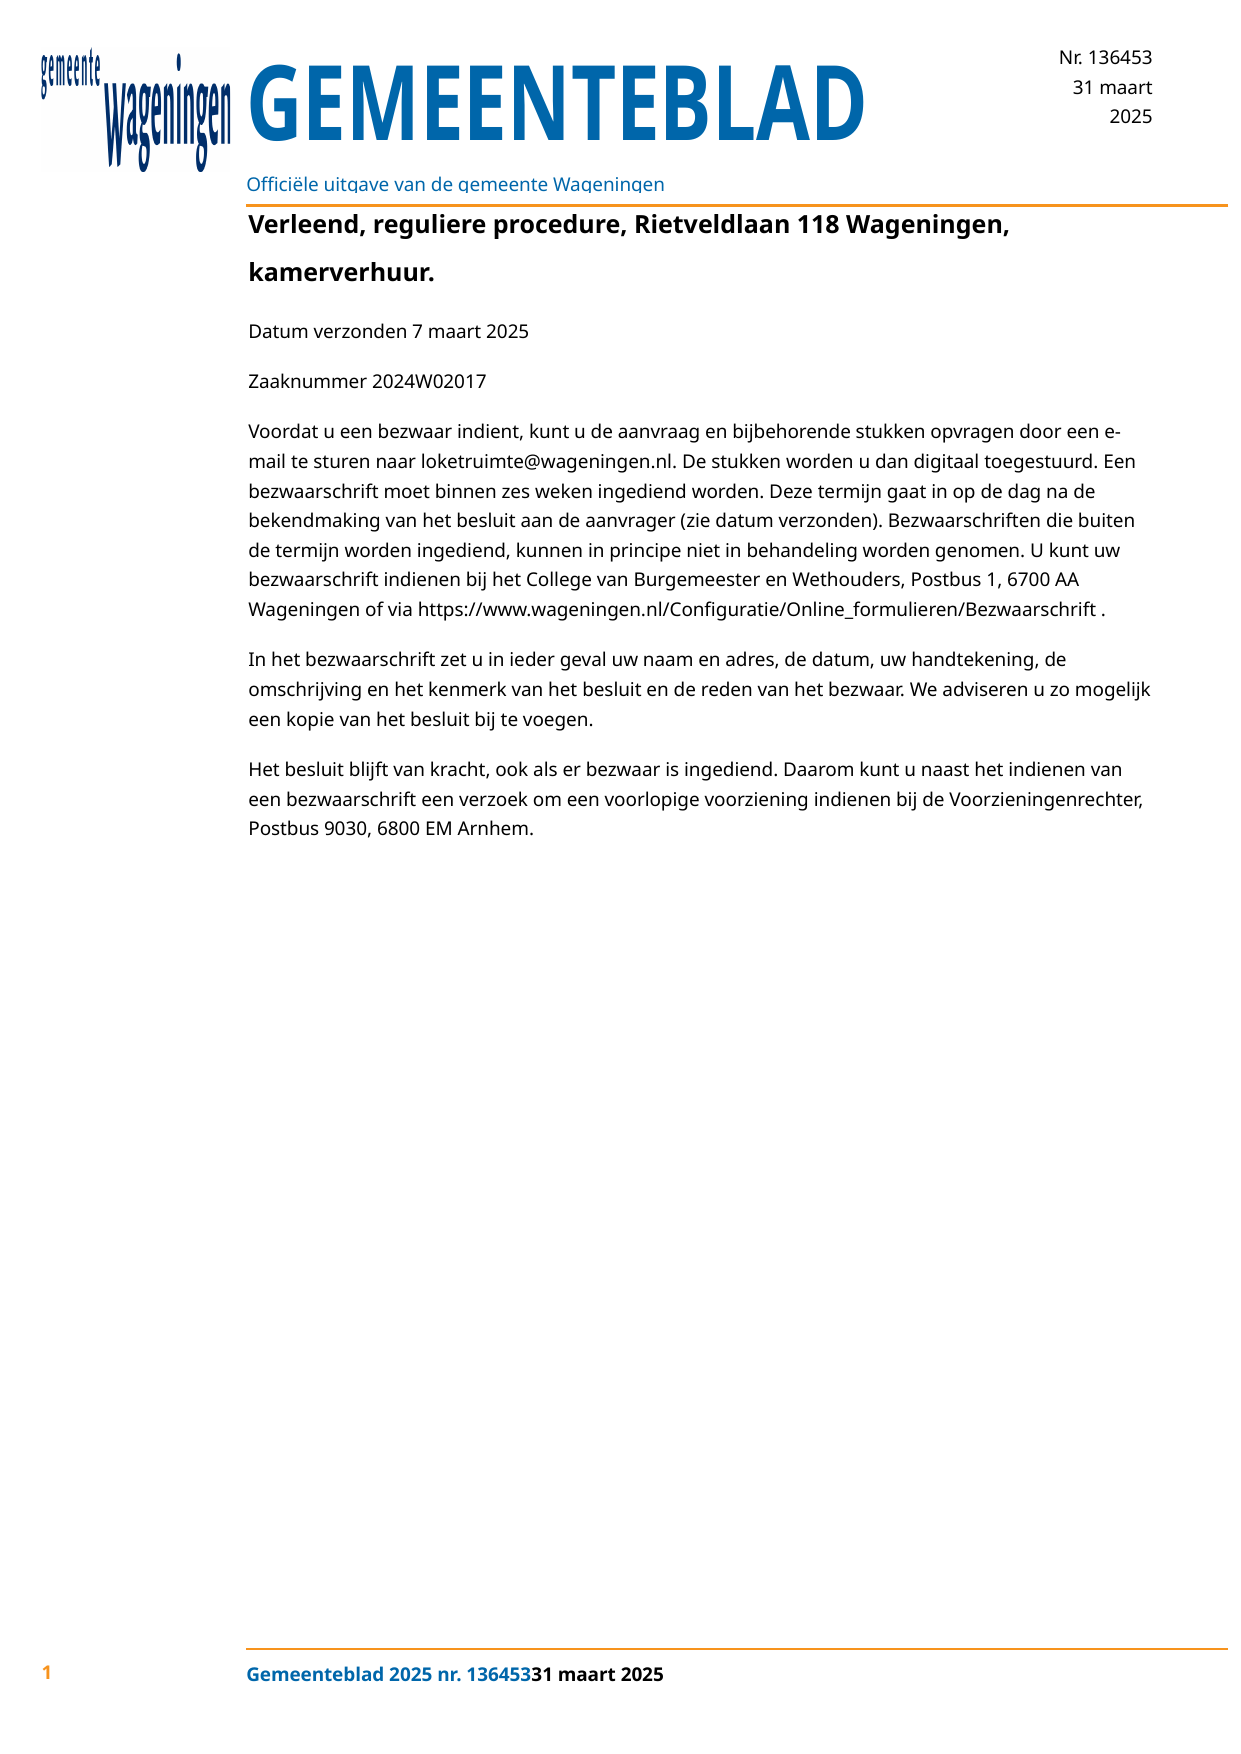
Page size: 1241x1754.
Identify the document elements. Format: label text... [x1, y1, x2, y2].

text Zaaknummer 2024W02017 [248, 368, 1152, 394]
text Voordat u een bezwaar indient, kunt u de aanvraag en bijbehorende stukken opvragen door een e-mail te sturen naar loketruimte@wageningen.nl. De stukken worden u dan digitaal toegestuurd. Een bezwaarschrift moet binnen zes weken ingediend worden. Deze termijn gaat in op de dag na de bekendmaking van het besluit aan de aanvrager (zie datum verzonden). Bezwaarschriften die buiten de termijn worden ingediend, kunnen in principe niet in behandeling worden genomen. U kunt uw bezwaarschrift indienen bij het College van Burgemeester en Wethouders, Postbus 1, 6700 AA Wageningen of via https://www.wageningen.nl/Configuratie/Online_formulieren/Bezwaarschrift . [248, 419, 1152, 622]
text Verleend, reguliere procedure, Rietveldlaan 118 Wageningen, kamerverhuur. [248, 207, 1152, 288]
picture [41, 47, 231, 172]
text In het bezwaarschrift zet u in ieder geval uw naam en adres, de datum, uw handtekening, de omschrijving en het kenmerk van het besluit en de reden van het bezwaar. We adviseren u zo mogelijk een kopie van het besluit bij te voegen. [248, 647, 1152, 732]
text Het besluit blijft van kracht, ook als er bezwaar is ingediend. Daarom kunt u naast het indienen van een bezwaarschrift een verzoek om een voorlopige voorziening indienen bij de Voorzieningenrechter, Postbus 9030, 6800 EM Arnhem. [248, 756, 1152, 841]
text Datum verzonden 7 maart 2025 [248, 318, 1152, 344]
